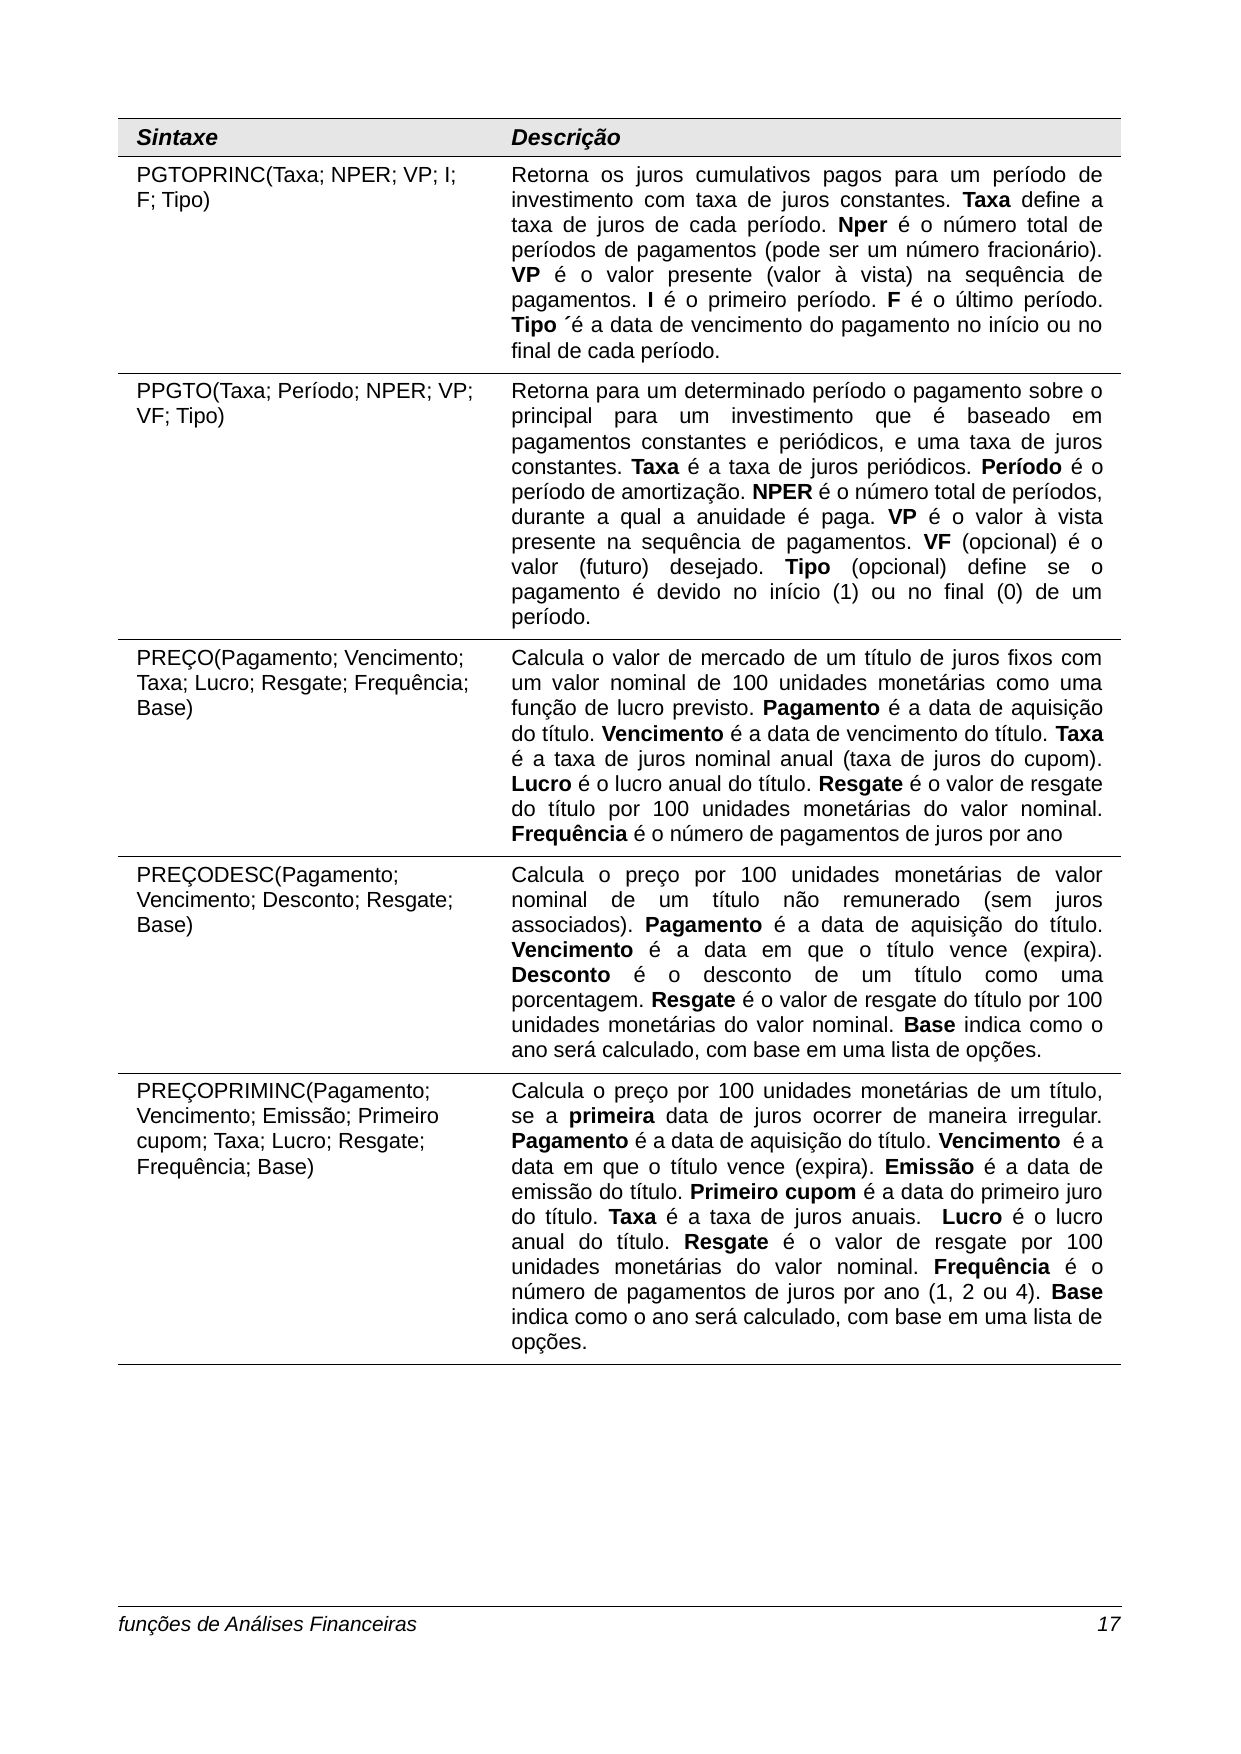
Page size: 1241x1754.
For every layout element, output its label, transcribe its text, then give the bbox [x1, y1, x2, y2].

table_cell PREÇOPRIMINC(Pagamento; Vencimento; Emissão; Primeiro cupom; Taxa; Lucro; Resgate; Frequência; Base) [118, 1074, 493, 1364]
table_cell Calcula o valor de mercado de um título de juros fixos com um valor nominal de 100 unidades monetárias como uma função de lucro previsto. Pagamento é a data de aquisição do título. Vencimento é a data de vencimento do título. Taxa é a taxa de juros nominal anual (taxa de juros do cupom). Lucro é o lucro anual do título. Resgate é o valor de resgate do título por 100 unidades monetárias do valor nominal. Frequência é o número de pagamentos de juros por ano [493, 640, 1121, 856]
table_cell PREÇO(Pagamento; Vencimento; Taxa; Lucro; Resgate; Frequência; Base) [118, 640, 493, 856]
table_header Sintaxe [118, 119, 493, 156]
table_cell PGTOPRINC(Taxa; NPER; VP; I; F; Tipo) [118, 157, 493, 373]
table_cell Calcula o preço por 100 unidades monetárias de um título, se a primeira data de juros ocorrer de maneira irregular. Pagamento é a data de aquisição do título. Vencimento é a data em que o título vence (expira). Emissão é a data de emissão do título. Primeiro cupom é a data do primeiro juro do título. Taxa é a taxa de juros anuais. Lucro é o lucro anual do título. Resgate é o valor de resgate por 100 unidades monetárias do valor nominal. Frequência é o número de pagamentos de juros por ano (1, 2 ou 4). Base indica como o ano será calculado, com base em uma lista de opções. [493, 1074, 1121, 1364]
table_cell PPGTO(Taxa; Período; NPER; VP; VF; Tipo) [118, 374, 493, 639]
table_cell PREÇODESC(Pagamento; Vencimento; Desconto; Resgate; Base) [118, 857, 493, 1072]
table_cell Retorna para um determinado período o pagamento sobre o principal para um investimento que é baseado em pagamentos constantes e periódicos, e uma taxa de juros constantes. Taxa é a taxa de juros periódicos. Período é o período de amortização. NPER é o número total de períodos, durante a qual a anuidade é paga. VP é o valor à vista presente na sequência de pagamentos. VF (opcional) é o valor (futuro) desejado. Tipo (opcional) define se o pagamento é devido no início (1) ou no final (0) de um período. [493, 374, 1121, 639]
table_header Descrição [493, 119, 1121, 156]
table_cell Retorna os juros cumulativos pagos para um período de investimento com taxa de juros constantes. Taxa define a taxa de juros de cada período. Nper é o número total de períodos de pagamentos (pode ser um número fracionário). VP é o valor presente (valor à vista) na sequência de pagamentos. I é o primeiro período. F é o último período. Tipo ´é a data de vencimento do pagamento no início ou no final de cada período. [493, 157, 1121, 373]
table_cell Calcula o preço por 100 unidades monetárias de valor nominal de um título não remunerado (sem juros associados). Pagamento é a data de aquisição do título. Vencimento é a data em que o título vence (expira). Desconto é o desconto de um título como uma porcentagem. Resgate é o valor de resgate do título por 100 unidades monetárias do valor nominal. Base indica como o ano será calculado, com base em uma lista de opções. [493, 857, 1121, 1072]
